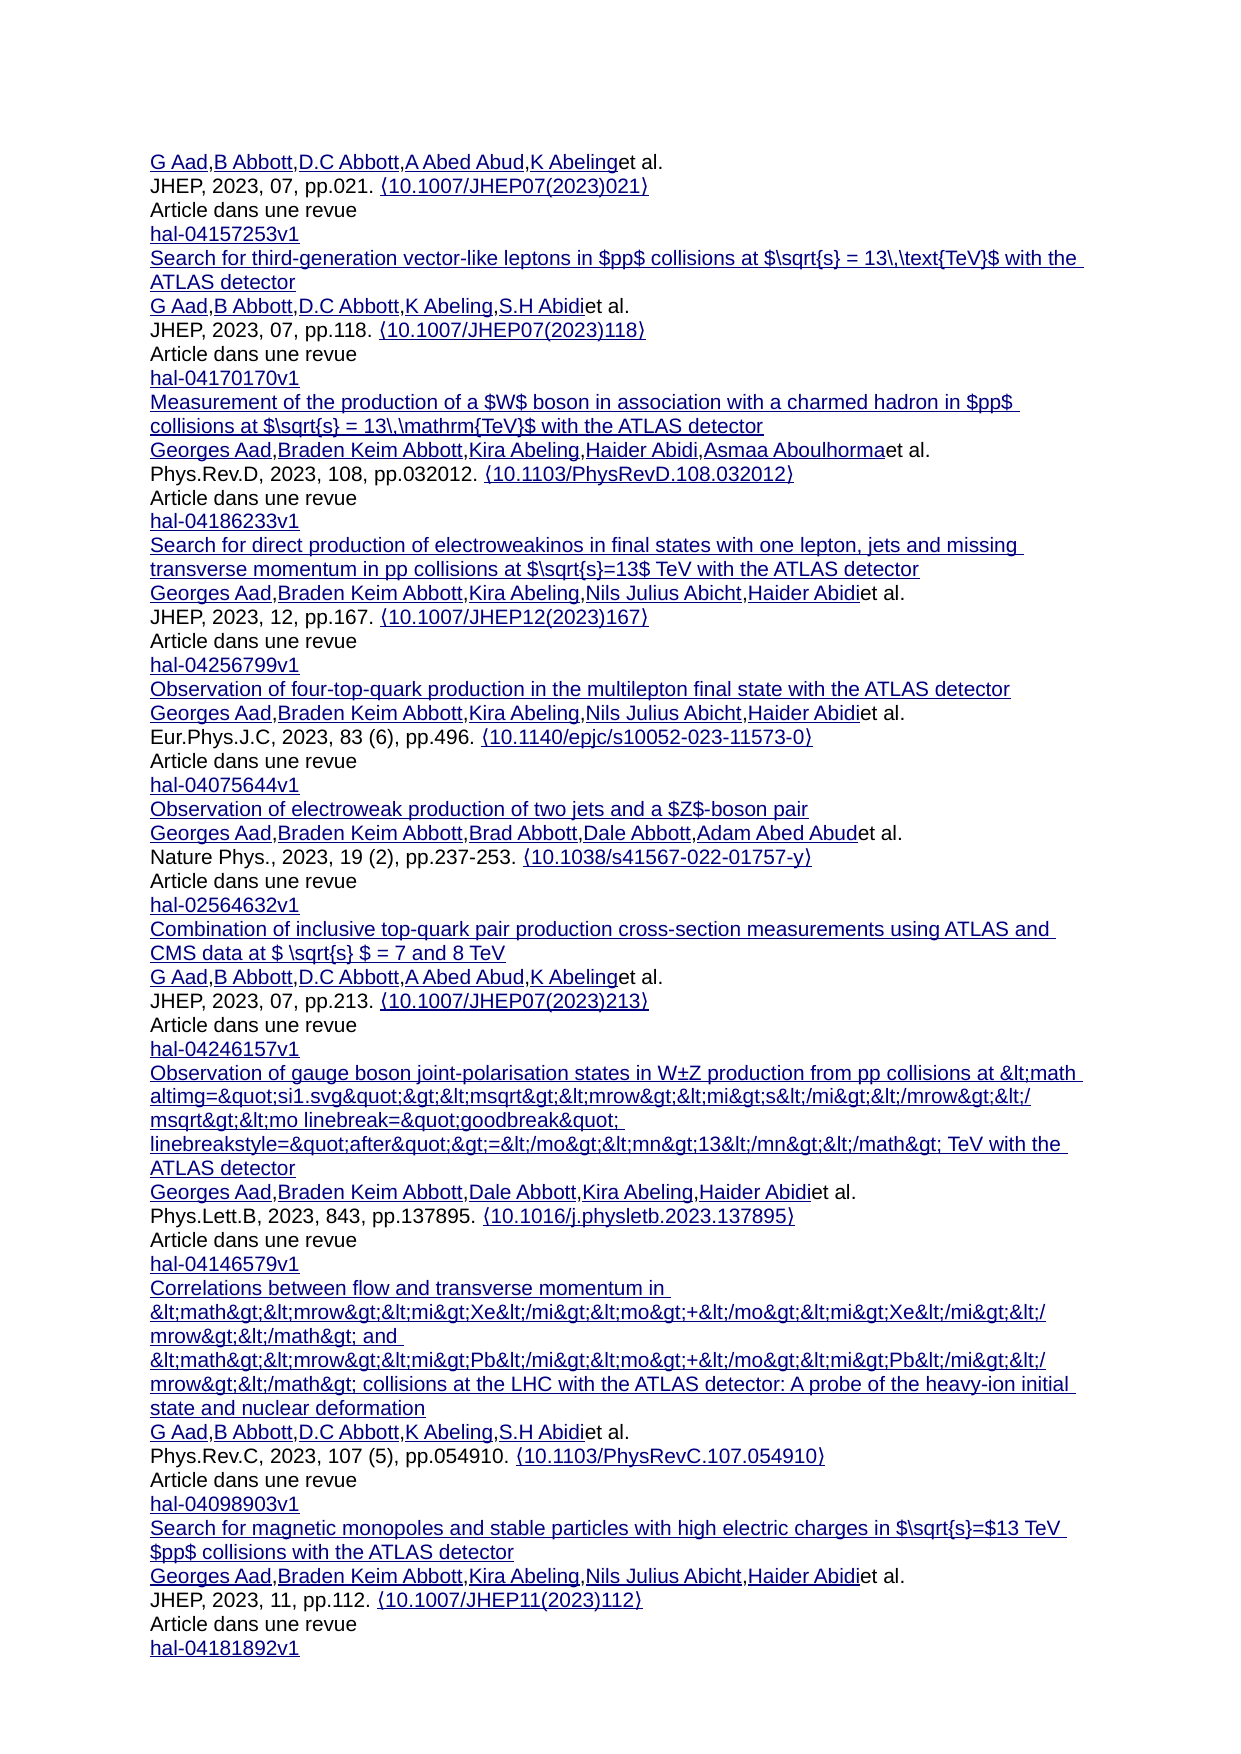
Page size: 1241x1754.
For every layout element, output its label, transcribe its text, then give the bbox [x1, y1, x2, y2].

table_cell Search for third-generation vector-like leptons in $pp$ collisions at $\sqrt{s} = 13\,\text{TeV}$ with the ATLAS detector G Aad,B Abbott,D.C Abbott,K Abeling,S.H Abidiet al. JHEP, 2023, 07, pp.118. ⟨10.1007/JHEP07(2023)118⟩ Article dans une revue hal-04170170v1 [150, 246, 1090, 389]
table_cell Observation of electroweak production of two jets and a $Z$-boson pair Georges Aad,Braden Keim Abbott,Brad Abbott,Dale Abbott,Adam Abed Abudet al. Nature Phys., 2023, 19 (2), pp.237-253. ⟨10.1038/s41567-022-01757-y⟩ Article dans une revue hal-02564632v1 [150, 797, 1090, 917]
table_cell Search for direct production of electroweakinos in final states with one lepton, jets and missing transverse momentum in pp collisions at $\sqrt{s}=13$ TeV with the ATLAS detector Georges Aad,Braden Keim Abbott,Kira Abeling,Nils Julius Abicht,Haider Abidiet al. JHEP, 2023, 12, pp.167. ⟨10.1007/JHEP12(2023)167⟩ Article dans une revue hal-04256799v1 [150, 533, 1090, 677]
table_cell Observation of gauge boson joint-polarisation states in W±Z production from pp collisions at &lt;math altimg=&quot;si1.svg&quot;&gt;&lt;msqrt&gt;&lt;mrow&gt;&lt;mi&gt;s&lt;/mi&gt;&lt;/mrow&gt;&lt;/msqrt&gt;&lt;mo linebreak=&quot;goodbreak&quot; linebreakstyle=&quot;after&quot;&gt;=&lt;/mo&gt;&lt;mn&gt;13&lt;/mn&gt;&lt;/math&gt; TeV with the ATLAS detector Georges Aad,Braden Keim Abbott,Dale Abbott,Kira Abeling,Haider Abidiet al. Phys.Lett.B, 2023, 843, pp.137895. ⟨10.1016/j.physletb.2023.137895⟩ Article dans une revue hal-04146579v1 [150, 1060, 1090, 1276]
table_cell Measurement of the production of a $W$ boson in association with a charmed hadron in $pp$ collisions at $\sqrt{s} = 13\,\mathrm{TeV}$ with the ATLAS detector Georges Aad,Braden Keim Abbott,Kira Abeling,Haider Abidi,Asmaa Aboulhormaet al. Phys.Rev.D, 2023, 108, pp.032012. ⟨10.1103/PhysRevD.108.032012⟩ Article dans une revue hal-04186233v1 [150, 390, 1090, 533]
table_cell Observation of four-top-quark production in the multilepton final state with the ATLAS detector Georges Aad,Braden Keim Abbott,Kira Abeling,Nils Julius Abicht,Haider Abidiet al. Eur.Phys.J.C, 2023, 83 (6), pp.496. ⟨10.1140/epjc/s10052-023-11573-0⟩ Article dans une revue hal-04075644v1 [150, 677, 1090, 797]
table_cell Search for magnetic monopoles and stable particles with high electric charges in $\sqrt{s}=$13 TeV $pp$ collisions with the ATLAS detector Georges Aad,Braden Keim Abbott,Kira Abeling,Nils Julius Abicht,Haider Abidiet al. JHEP, 2023, 11, pp.112. ⟨10.1007/JHEP11(2023)112⟩ Article dans une revue hal-04181892v1 [150, 1516, 1090, 1659]
table_cell Combination of inclusive top-quark pair production cross-section measurements using ATLAS and CMS data at $ \sqrt{s} $ = 7 and 8 TeV G Aad,B Abbott,D.C Abbott,A Abed Abud,K Abelinget al. JHEP, 2023, 07, pp.213. ⟨10.1007/JHEP07(2023)213⟩ Article dans une revue hal-04246157v1 [150, 917, 1090, 1060]
table_cell G Aad,B Abbott,D.C Abbott,A Abed Abud,K Abelinget al. JHEP, 2023, 07, pp.021. ⟨10.1007/JHEP07(2023)021⟩ Article dans une revue hal-04157253v1 [150, 150, 1090, 246]
table_cell Correlations between flow and transverse momentum in &lt;math&gt;&lt;mrow&gt;&lt;mi&gt;Xe&lt;/mi&gt;&lt;mo&gt;+&lt;/mo&gt;&lt;mi&gt;Xe&lt;/mi&gt;&lt;/mrow&gt;&lt;/math&gt; and &lt;math&gt;&lt;mrow&gt;&lt;mi&gt;Pb&lt;/mi&gt;&lt;mo&gt;+&lt;/mo&gt;&lt;mi&gt;Pb&lt;/mi&gt;&lt;/mrow&gt;&lt;/math&gt; collisions at the LHC with the ATLAS detector: A probe of the heavy-ion initial state and nuclear deformation G Aad,B Abbott,D.C Abbott,K Abeling,S.H Abidiet al. Phys.Rev.C, 2023, 107 (5), pp.054910. ⟨10.1103/PhysRevC.107.054910⟩ Article dans une revue hal-04098903v1 [150, 1276, 1090, 1516]
